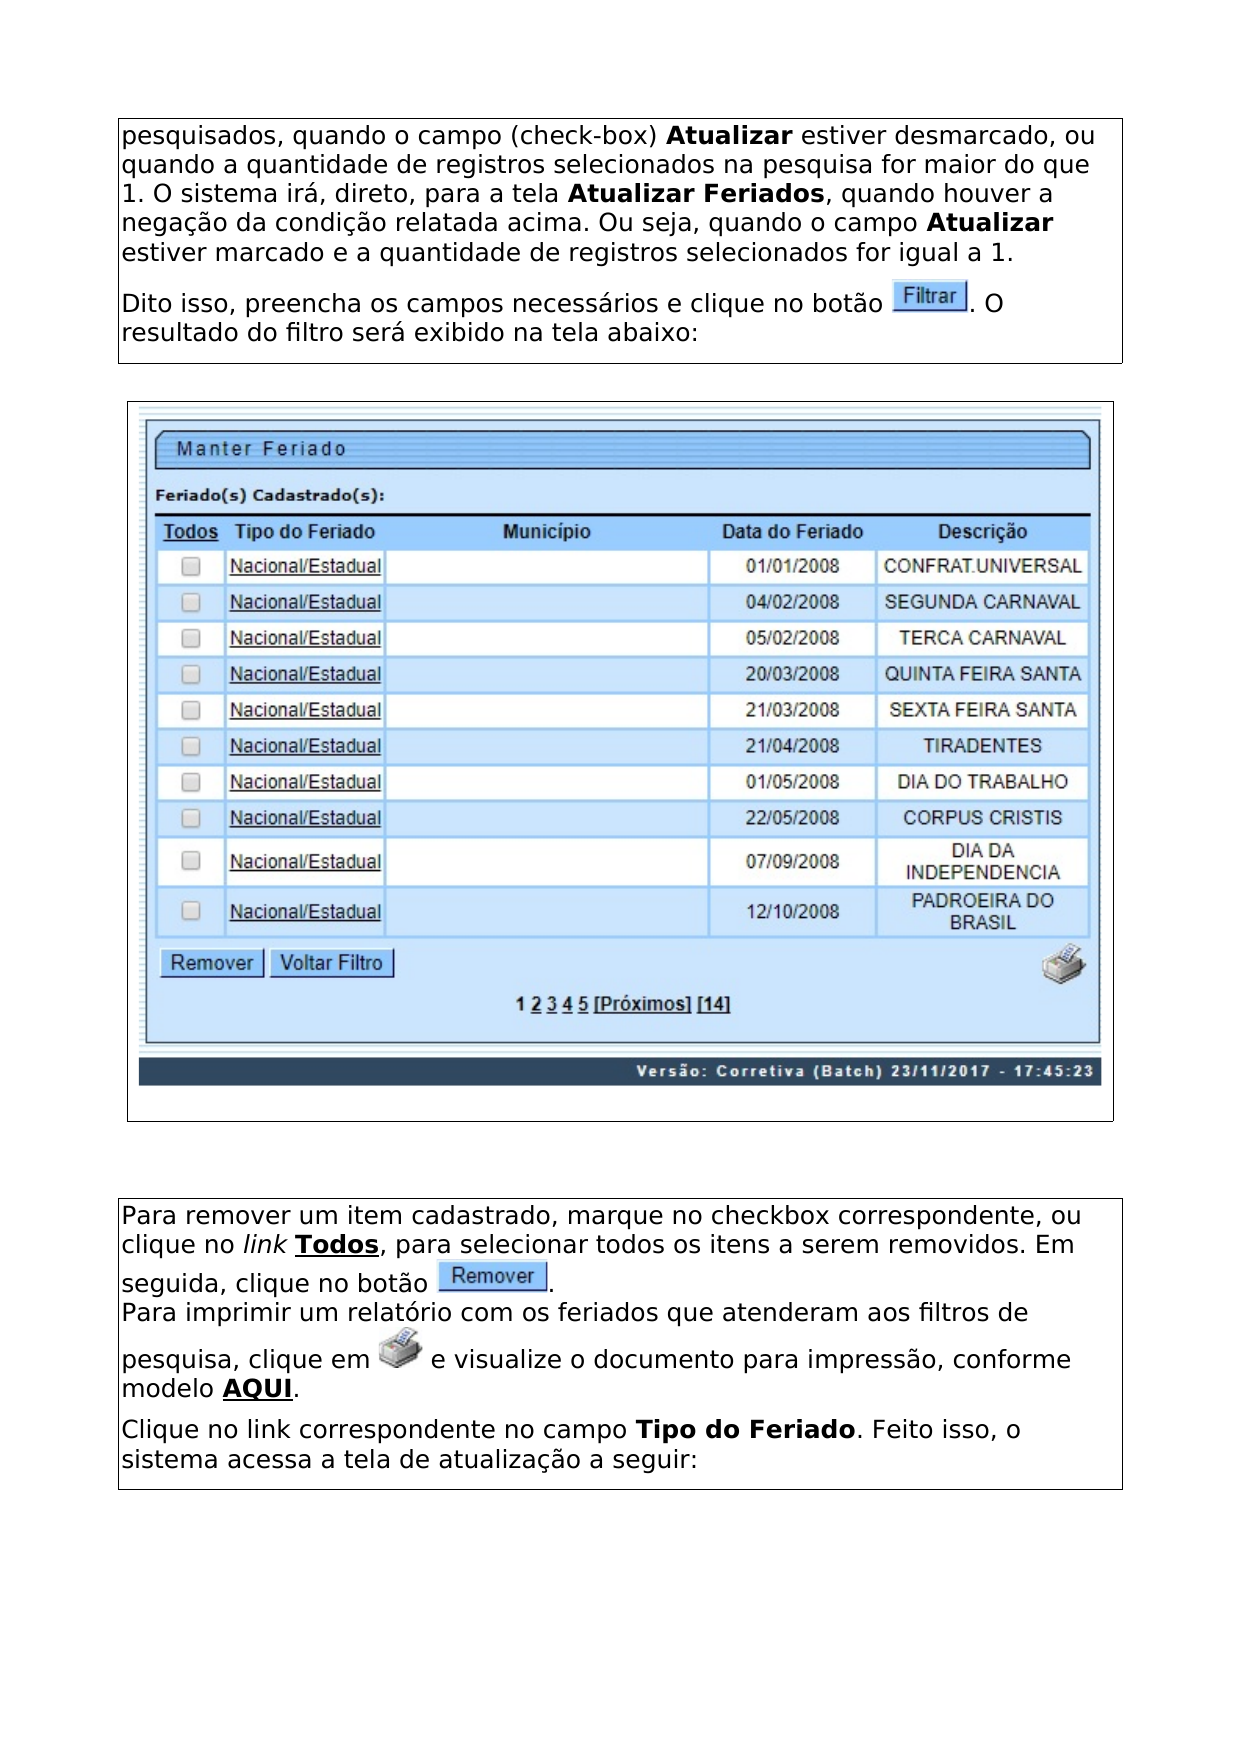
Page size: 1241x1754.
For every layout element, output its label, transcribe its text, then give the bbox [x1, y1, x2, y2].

table_header Para remover um item cadastrado, marque no checkbox correspondente, ou clique no link Todos, para selecionar todos os itens a serem removidos. Em seguida, clique no botão . Para imprimir um relatório com os feriados que atenderam aos filtros de pesquisa, clique em e visualize o documento para impressão, conforme modelo AQUI. Clique no link correspondente no campo Tipo do Feriado. Feito isso, o sistema acessa a tela de atualização a seguir: [119, 1199, 1122, 1489]
picture [378, 1327, 423, 1368]
table_header [128, 402, 1113, 1121]
picture [138, 404, 1102, 1089]
picture [891, 279, 969, 313]
table_header pesquisados, quando o campo (check-box) Atualizar estiver desmarcado, ou quando a quantidade de registros selecionados na pesquisa for maior do que 1. O sistema irá, direto, para a tela Atualizar Feriados, quando houver a negação da condição relatada acima. Ou seja, quando o campo Atualizar estiver marcado e a quantidade de registros selecionados for igual a 1. Dito isso, preencha os campos necessários e clique no botão . O resultado do filtro será exibido na tela abaixo: [119, 119, 1122, 363]
picture [436, 1259, 548, 1293]
